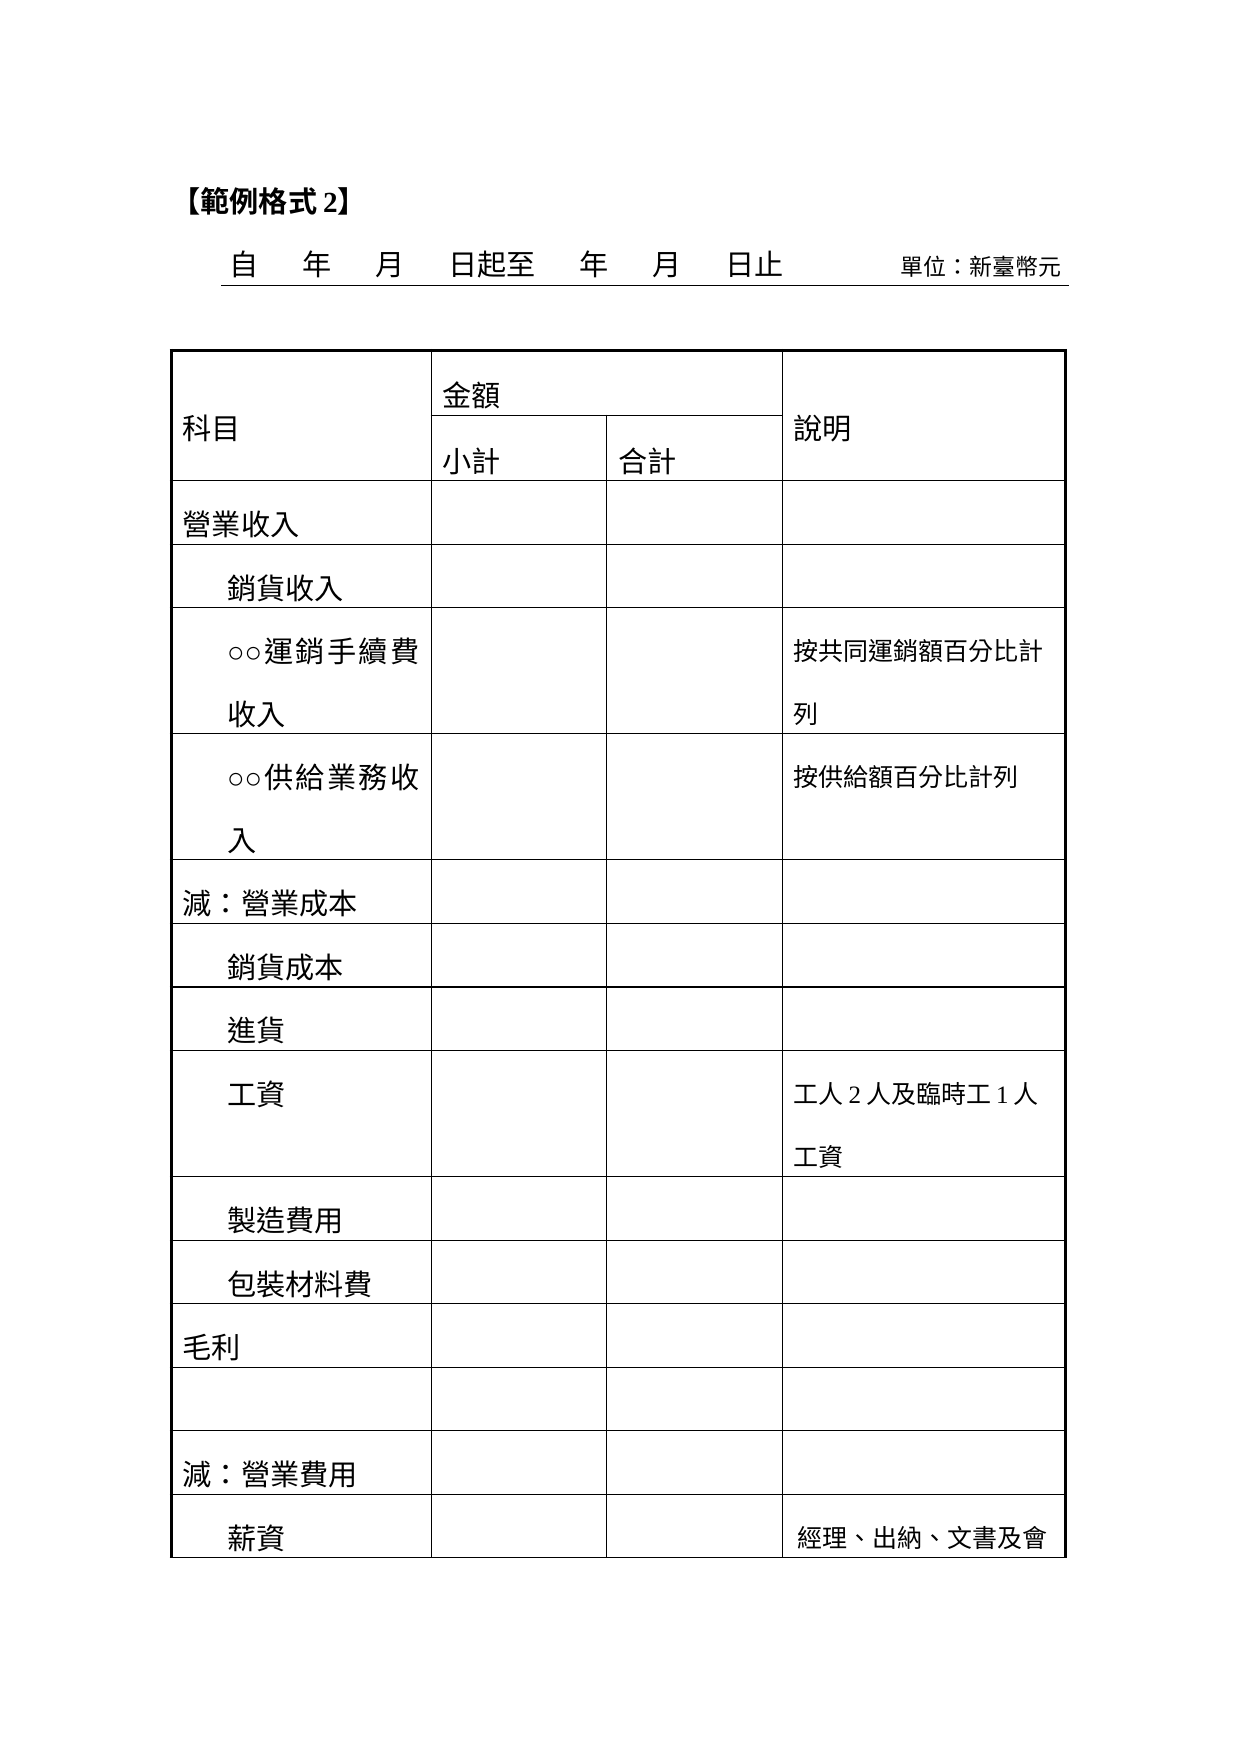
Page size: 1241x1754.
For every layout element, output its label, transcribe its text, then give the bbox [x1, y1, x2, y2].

table_cell [783, 1241, 1064, 1303]
table_cell [432, 545, 606, 607]
table_cell [607, 1177, 782, 1239]
table_cell [783, 988, 1064, 1050]
table_cell [432, 1495, 606, 1557]
table_cell 包裝材料費 [173, 1241, 431, 1303]
table_cell [432, 1051, 606, 1176]
table_cell 合計 [607, 416, 782, 480]
table_cell [432, 1431, 606, 1494]
table_header 科目 [173, 352, 431, 480]
table_cell [432, 1304, 606, 1367]
table_cell [607, 734, 782, 859]
table_cell 小計 [432, 416, 606, 480]
table_cell [607, 1431, 782, 1494]
table_cell 按供給額百分比計列 [783, 734, 1064, 859]
table_cell 工資 [173, 1051, 431, 1176]
table_cell 減：營業費用 [173, 1431, 431, 1494]
table_cell 經理、出納、文書及會 [783, 1495, 1064, 1557]
table_cell 按共同運銷額百分比計列 [783, 608, 1064, 733]
text 【範例格式2】 [171, 158, 1069, 221]
table_cell [783, 1368, 1064, 1430]
table_cell [607, 860, 782, 923]
table_cell [607, 608, 782, 733]
table_cell [432, 734, 606, 859]
table_cell [607, 545, 782, 607]
table_cell [783, 1177, 1064, 1239]
table_header 金額 [432, 352, 782, 414]
table_cell [783, 1431, 1064, 1494]
table_cell ○○運銷手續費收入 [173, 608, 431, 733]
table_cell 工人2人及臨時工1人工資 [783, 1051, 1064, 1176]
table_cell [783, 924, 1064, 986]
table_cell [783, 860, 1064, 923]
table_cell 毛利 [173, 1304, 431, 1367]
table_cell 製造費用 [173, 1177, 431, 1239]
text 自 年 月 日起至 年 月 日止 單位：新臺幣元 [221, 221, 1069, 285]
table_cell [173, 1368, 431, 1430]
table_cell [432, 608, 606, 733]
table_cell 減：營業成本 [173, 860, 431, 923]
table_cell [607, 1368, 782, 1430]
table_cell [607, 924, 782, 986]
table_cell 銷貨收入 [173, 545, 431, 607]
table_cell [783, 481, 1064, 544]
table_cell [607, 988, 782, 1050]
table_cell [783, 545, 1064, 607]
table_cell 進貨 [173, 988, 431, 1050]
table_cell [432, 481, 606, 544]
table_cell [432, 988, 606, 1050]
table_cell [783, 1304, 1064, 1367]
table_cell ○○供給業務收入 [173, 734, 431, 859]
table_cell [607, 1241, 782, 1303]
table_header 說明 [783, 352, 1064, 480]
table_cell [432, 1241, 606, 1303]
table_cell 營業收入 [173, 481, 431, 544]
table_cell [607, 1304, 782, 1367]
table_cell [607, 481, 782, 544]
table_cell [432, 860, 606, 923]
table_cell 薪資 [173, 1495, 431, 1557]
table_cell [432, 1368, 606, 1430]
table_cell [607, 1051, 782, 1176]
table_cell 銷貨成本 [173, 924, 431, 986]
table_cell [607, 1495, 782, 1557]
table_cell [432, 924, 606, 986]
table_cell [432, 1177, 606, 1239]
